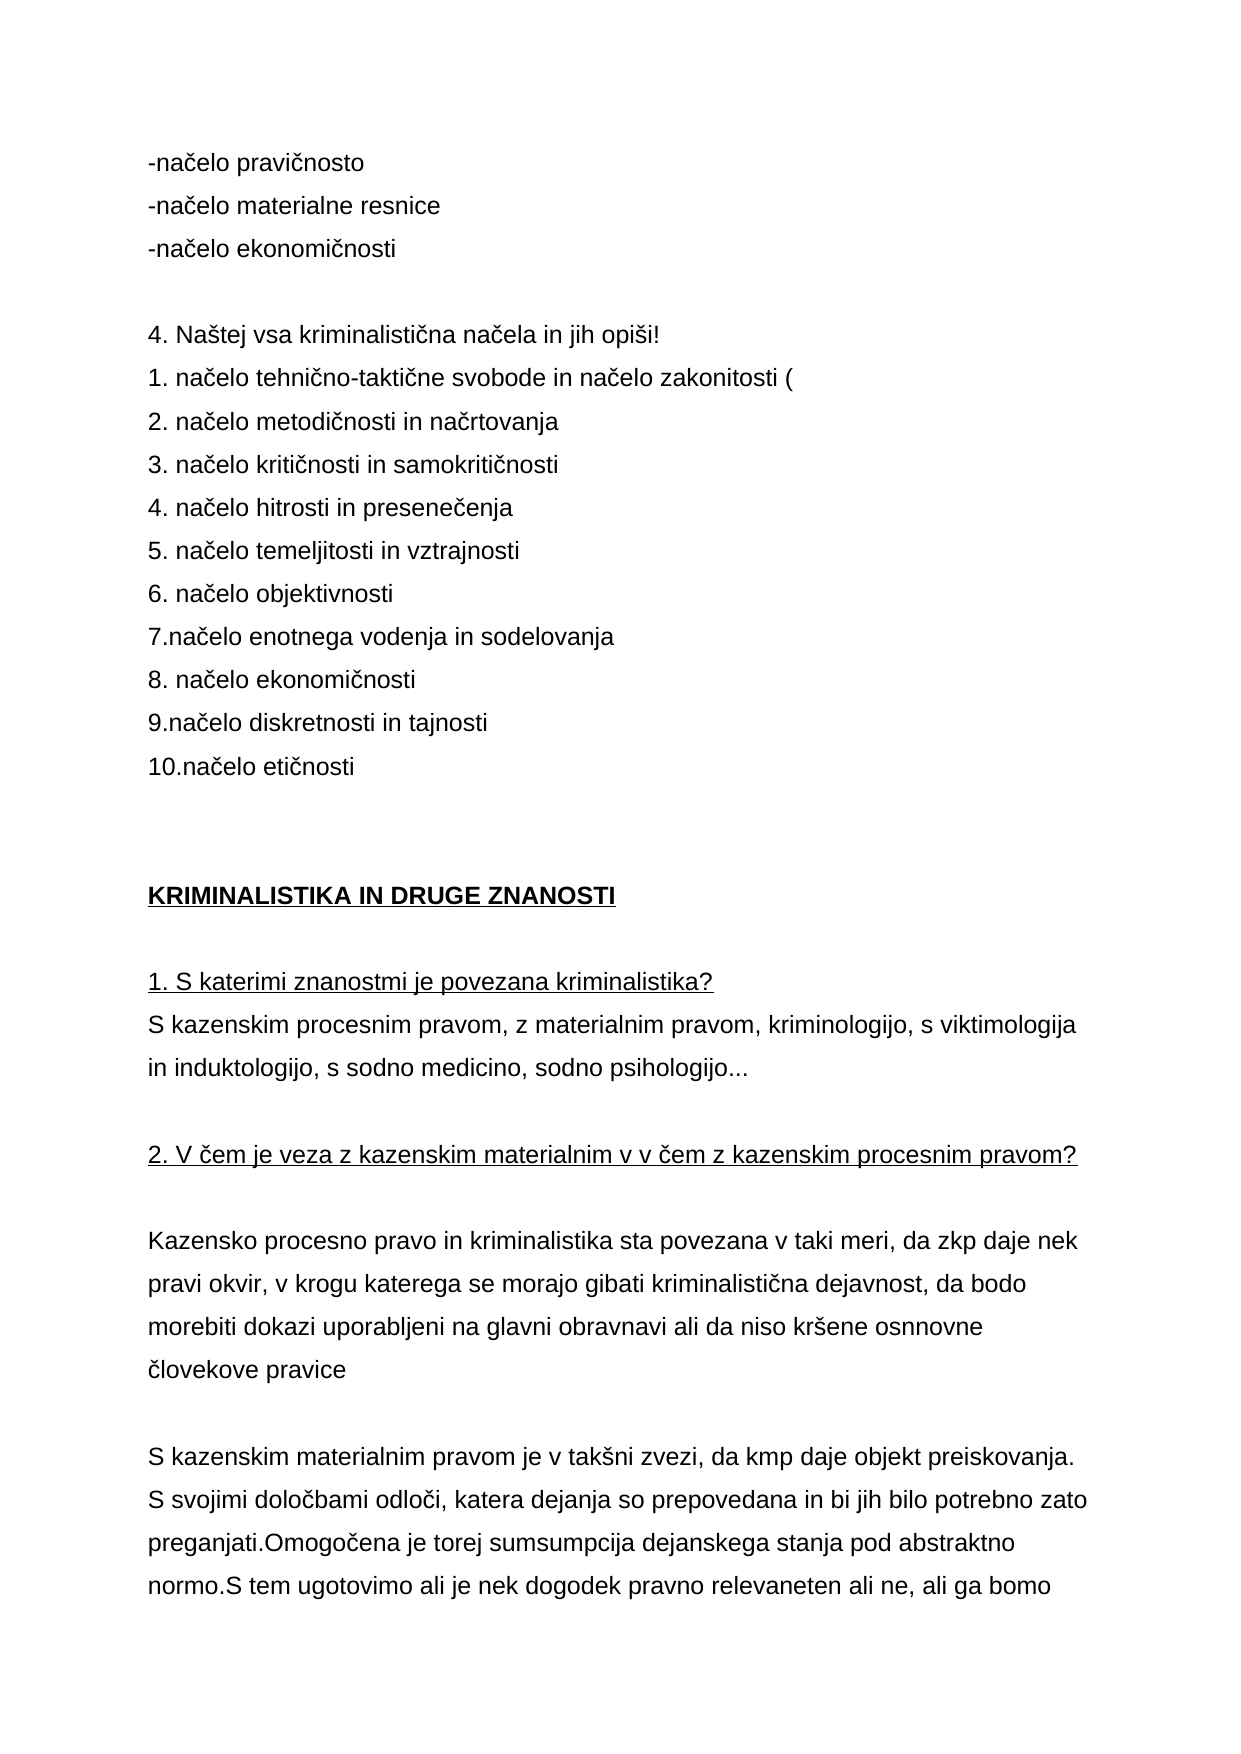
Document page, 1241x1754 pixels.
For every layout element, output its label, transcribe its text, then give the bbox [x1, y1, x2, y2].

text 9.načelo diskretnosti in tajnosti [148, 708, 1092, 737]
text -načelo ekonomičnosti [148, 234, 1092, 263]
text 3. načelo kritičnosti in samokritičnosti [148, 449, 1092, 478]
text 2. V čem je veza z kazenskim materialnim v v čem z kazenskim procesnim pravom? [148, 1139, 1092, 1168]
text 4. Naštej vsa kriminalistična načela in jih opiši! [148, 320, 1092, 349]
text 2. načelo metodičnosti in načrtovanja [148, 406, 1092, 435]
text 7.načelo enotnega vodenja in sodelovanja [148, 622, 1092, 651]
text Kazensko procesno pravo in kriminalistika sta povezana v taki meri, da zkp daje nek pravi okvir, v krogu katerega se morajo gibati kriminalistična dejavnost, da bodo morebiti dokazi uporabljeni na glavni obravnavi ali da niso kršene osnnovne človekove pravice [148, 1226, 1092, 1384]
text -načelo pravičnosto [148, 148, 1092, 176]
text 8. načelo ekonomičnosti [148, 665, 1092, 694]
text 1. S katerimi znanostmi je povezana kriminalistika? [148, 967, 1092, 996]
text 10.načelo etičnosti [148, 751, 1092, 780]
text 5. načelo temeljitosti in vztrajnosti [148, 536, 1092, 564]
text 6. načelo objektivnosti [148, 579, 1092, 608]
text -načelo materialne resnice [148, 191, 1092, 219]
text S kazenskim procesnim pravom, z materialnim pravom, kriminologijo, s viktimologija in induktologijo, s sodno medicino, sodno psihologijo... [148, 1010, 1092, 1082]
text 1. načelo tehnično-taktične svobode in načelo zakonitosti ( [148, 363, 1092, 392]
text KRIMINALISTIKA IN DRUGE ZNANOSTI [148, 881, 1092, 909]
text 4. načelo hitrosti in presenečenja [148, 493, 1092, 521]
text S kazenskim materialnim pravom je v takšni zvezi, da kmp daje objekt preiskovanja. S svojimi določbami odloči, katera dejanja so prepovedana in bi jih bilo potrebno zato preganjati.Omogočena je torej sumsumpcija dejanskega stanja pod abstraktno normo.S tem ugotovimo ali je nek dogodek pravno relevaneten ali ne, ali ga bomo [148, 1441, 1092, 1599]
